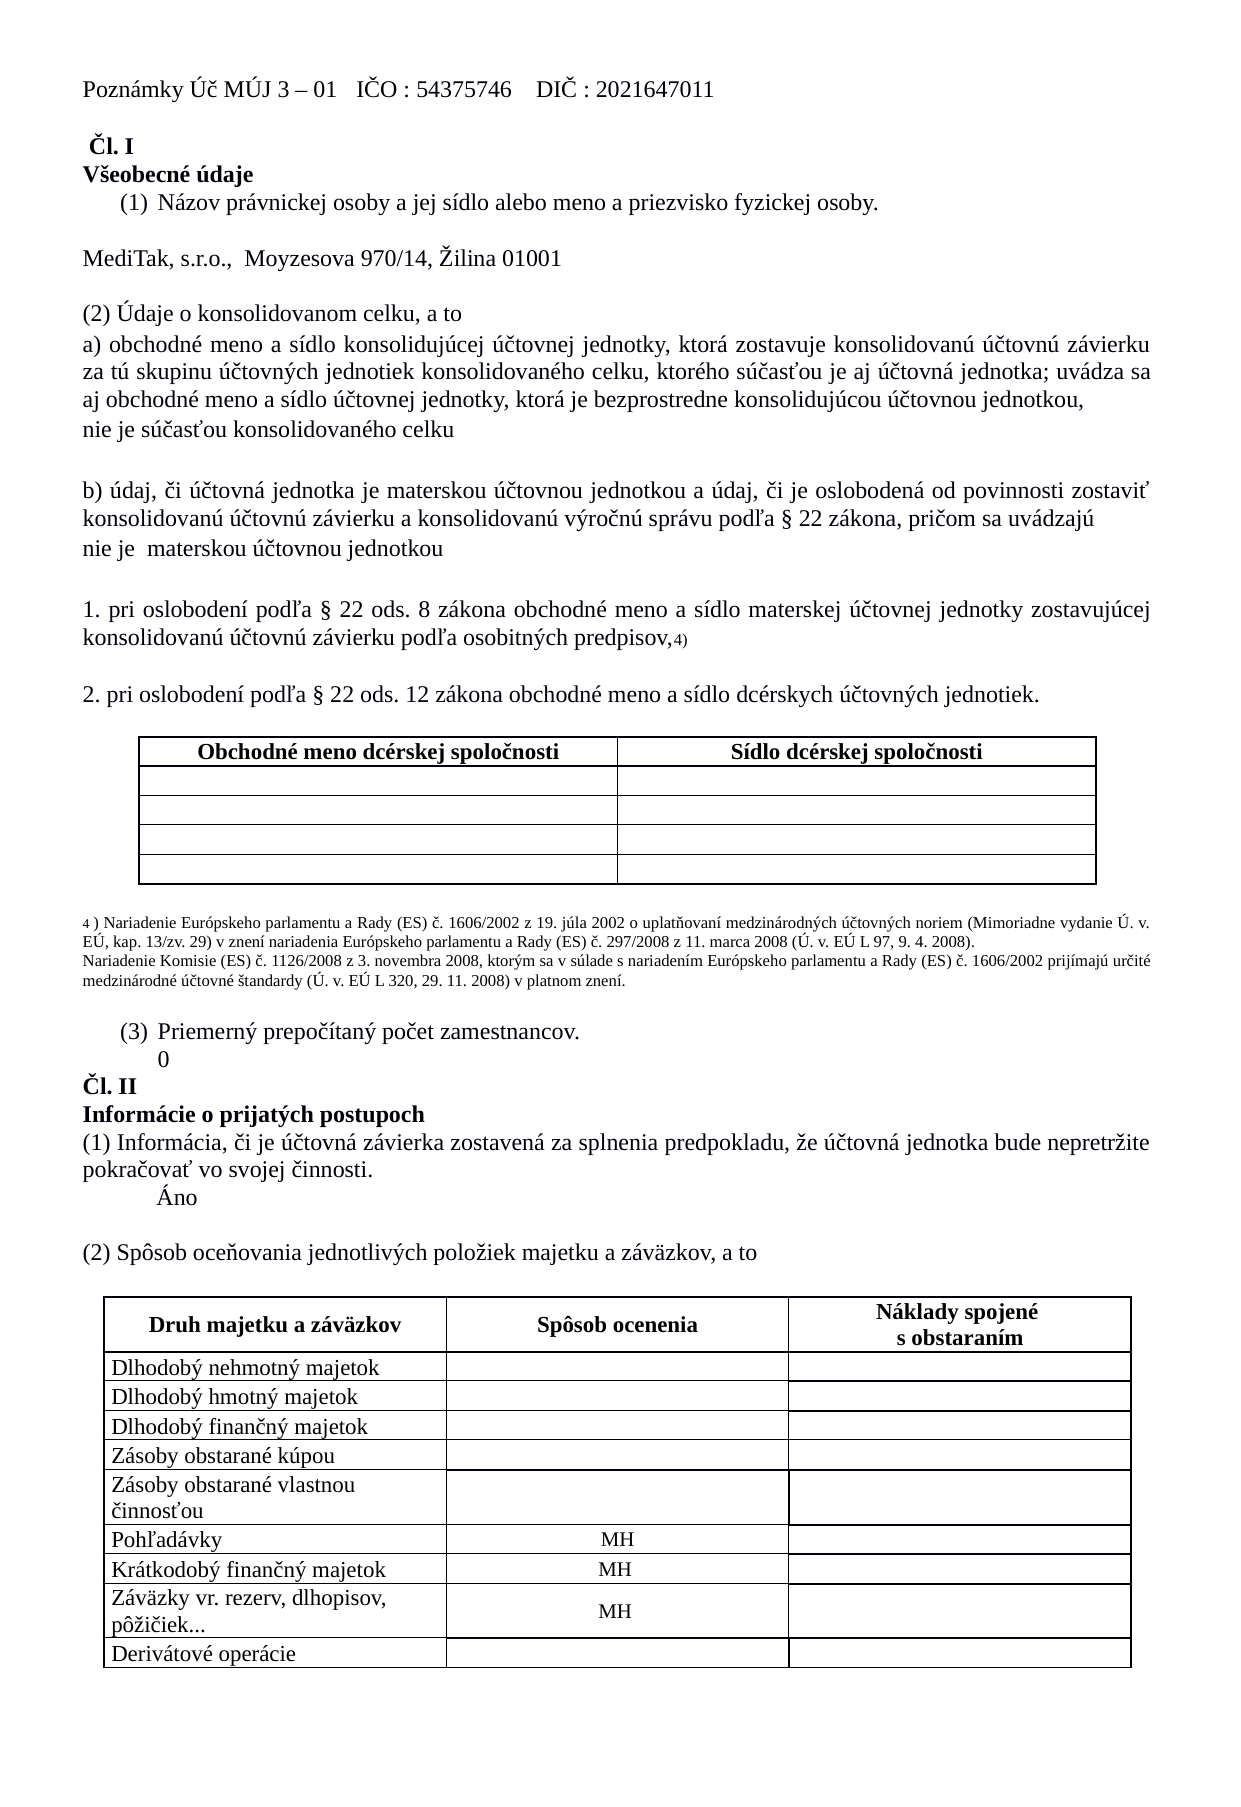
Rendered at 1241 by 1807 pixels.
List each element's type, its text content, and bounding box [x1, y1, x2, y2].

table_cell [789, 1585, 1130, 1637]
text Čl. I [82, 131, 1152, 160]
table_header Spôsob ocenenia [447, 1298, 788, 1351]
table_cell Dlhodobý nehmotný majetok [105, 1353, 446, 1380]
text Informácie o prijatých postupoch [82, 1100, 1152, 1127]
table_cell [618, 825, 1095, 854]
table_cell [790, 1639, 1130, 1667]
text 2. pri oslobodení podľa § 22 ods. 12 zákona obchodné meno a sídlo dcérskych účtovných jednotiek. [82, 681, 1152, 708]
table_header Sídlo dcérskej spoločnosti [618, 738, 1095, 765]
text (2) Spôsob oceňovania jednotlivých položiek majetku a záväzkov, a to [82, 1238, 1152, 1266]
table_cell [618, 855, 1095, 883]
text nie je súčasťou konsolidovaného celku [82, 415, 1152, 443]
table_header Druh majetku a záväzkov [105, 1298, 446, 1351]
table_header Obchodné meno dcérskej spoločnosti [140, 738, 617, 765]
list Priemerný prepočítaný počet zamestnancov. [120, 1017, 1152, 1045]
table_cell [447, 1471, 788, 1523]
table_cell Pohľadávky [105, 1525, 446, 1553]
table_cell [447, 1440, 788, 1469]
table_cell [140, 796, 617, 824]
table_cell [447, 1639, 788, 1667]
table_cell [140, 767, 617, 795]
table_cell Zásoby obstarané kúpou [105, 1440, 446, 1469]
table_cell Zásoby obstarané vlastnou činnosťou [105, 1470, 446, 1523]
table_cell Derivátové operácie [105, 1638, 446, 1667]
text (1) Informácia, či je účtovná závierka zostavená za splnenia predpokladu, že účtovná jednotka bude nepretržite pokračovať vo svojej činnosti. [82, 1127, 1152, 1183]
table_cell [618, 796, 1095, 824]
text Áno [82, 1183, 1152, 1210]
table_cell [140, 825, 617, 854]
table_cell Dlhodobý hmotný majetok [105, 1381, 446, 1410]
text nie je materskou účtovnou jednotkou [82, 534, 1152, 562]
table_cell Záväzky vr. rezerv, dlhopisov, pôžičiek... [105, 1584, 446, 1637]
table_cell [447, 1381, 788, 1410]
table_header Náklady spojené s obstaraním [789, 1298, 1130, 1351]
table_cell [789, 1412, 1130, 1439]
table_cell [140, 855, 617, 883]
text 0 [157, 1045, 1152, 1072]
table_cell [618, 767, 1095, 795]
table_cell Krátkodobý finančný majetok [105, 1554, 446, 1582]
table_cell MH [447, 1525, 788, 1553]
table_cell [789, 1382, 1130, 1410]
list Názov právnickej osoby a jej sídlo alebo meno a priezvisko fyzickej osoby. [120, 188, 1152, 215]
text 4 ) Nariadenie Európskeho parlamentu a Rady (ES) č. 1606/2002 z 19. júla 2002 o uplatňovaní medzinárodných účtovných noriem (Mimoriadne vydanie Ú. v. EÚ, kap. 13/zv. 29) v znení nariadenia Európskeho parlamentu a Rady (ES) č. 297/2008 z 11. marca 2008 (Ú. v. EÚ L 97, 9. 4. 2008). [82, 913, 1152, 951]
table_cell [789, 1526, 1130, 1553]
text 1. pri oslobodení podľa § 22 ods. 8 zákona obchodné meno a sídlo materskej účtovnej jednotky zostavujúcej konsolidovanú účtovnú závierku podľa osobitných predpisov,4) [82, 595, 1152, 650]
text (2) Údaje o konsolidovanom celku, a to [82, 299, 1152, 327]
table_cell MH [447, 1554, 788, 1582]
table_cell [789, 1440, 1130, 1469]
table_cell [789, 1353, 1130, 1380]
text Čl. II [82, 1072, 1152, 1100]
table_cell MH [447, 1584, 788, 1637]
table_cell [447, 1411, 788, 1439]
table_cell [789, 1555, 1130, 1582]
table_cell [790, 1471, 1130, 1523]
table_cell [447, 1353, 788, 1380]
text Všeobecné údaje [82, 160, 1152, 188]
text b) údaj, či účtovná jednotka je materskou účtovnou jednotkou a údaj, či je oslobodená od povinnosti zostaviť konsolidovanú účtovnú závierku a konsolidovanú výročnú správu podľa § 22 zákona, pričom sa uvádzajú [82, 476, 1152, 531]
text Nariadenie Komisie (ES) č. 1126/2008 z 3. novembra 2008, ktorým sa v súlade s nariadením Európskeho parlamentu a Rady (ES) č. 1606/2002 prijímajú určité medzinárodné účtovné štandardy (Ú. v. EÚ L 320, 29. 11. 2008) v platnom znení. [82, 951, 1152, 989]
text a) obchodné meno a sídlo konsolidujúcej účtovnej jednotky, ktorá zostavuje konsolidovanú účtovnú závierku za tú skupinu účtovných jednotiek konsolidovaného celku, ktorého súčasťou je aj účtovná jednotka; uvádza sa aj obchodné meno a sídlo účtovnej jednotky, ktorá je bezprostredne konsolidujúcou účtovnou jednotkou, [82, 329, 1152, 412]
table_cell Dlhodobý finančný majetok [105, 1411, 446, 1439]
text MediTak, s.r.o., Moyzesova 970/14, Žilina 01001 [82, 244, 1152, 272]
